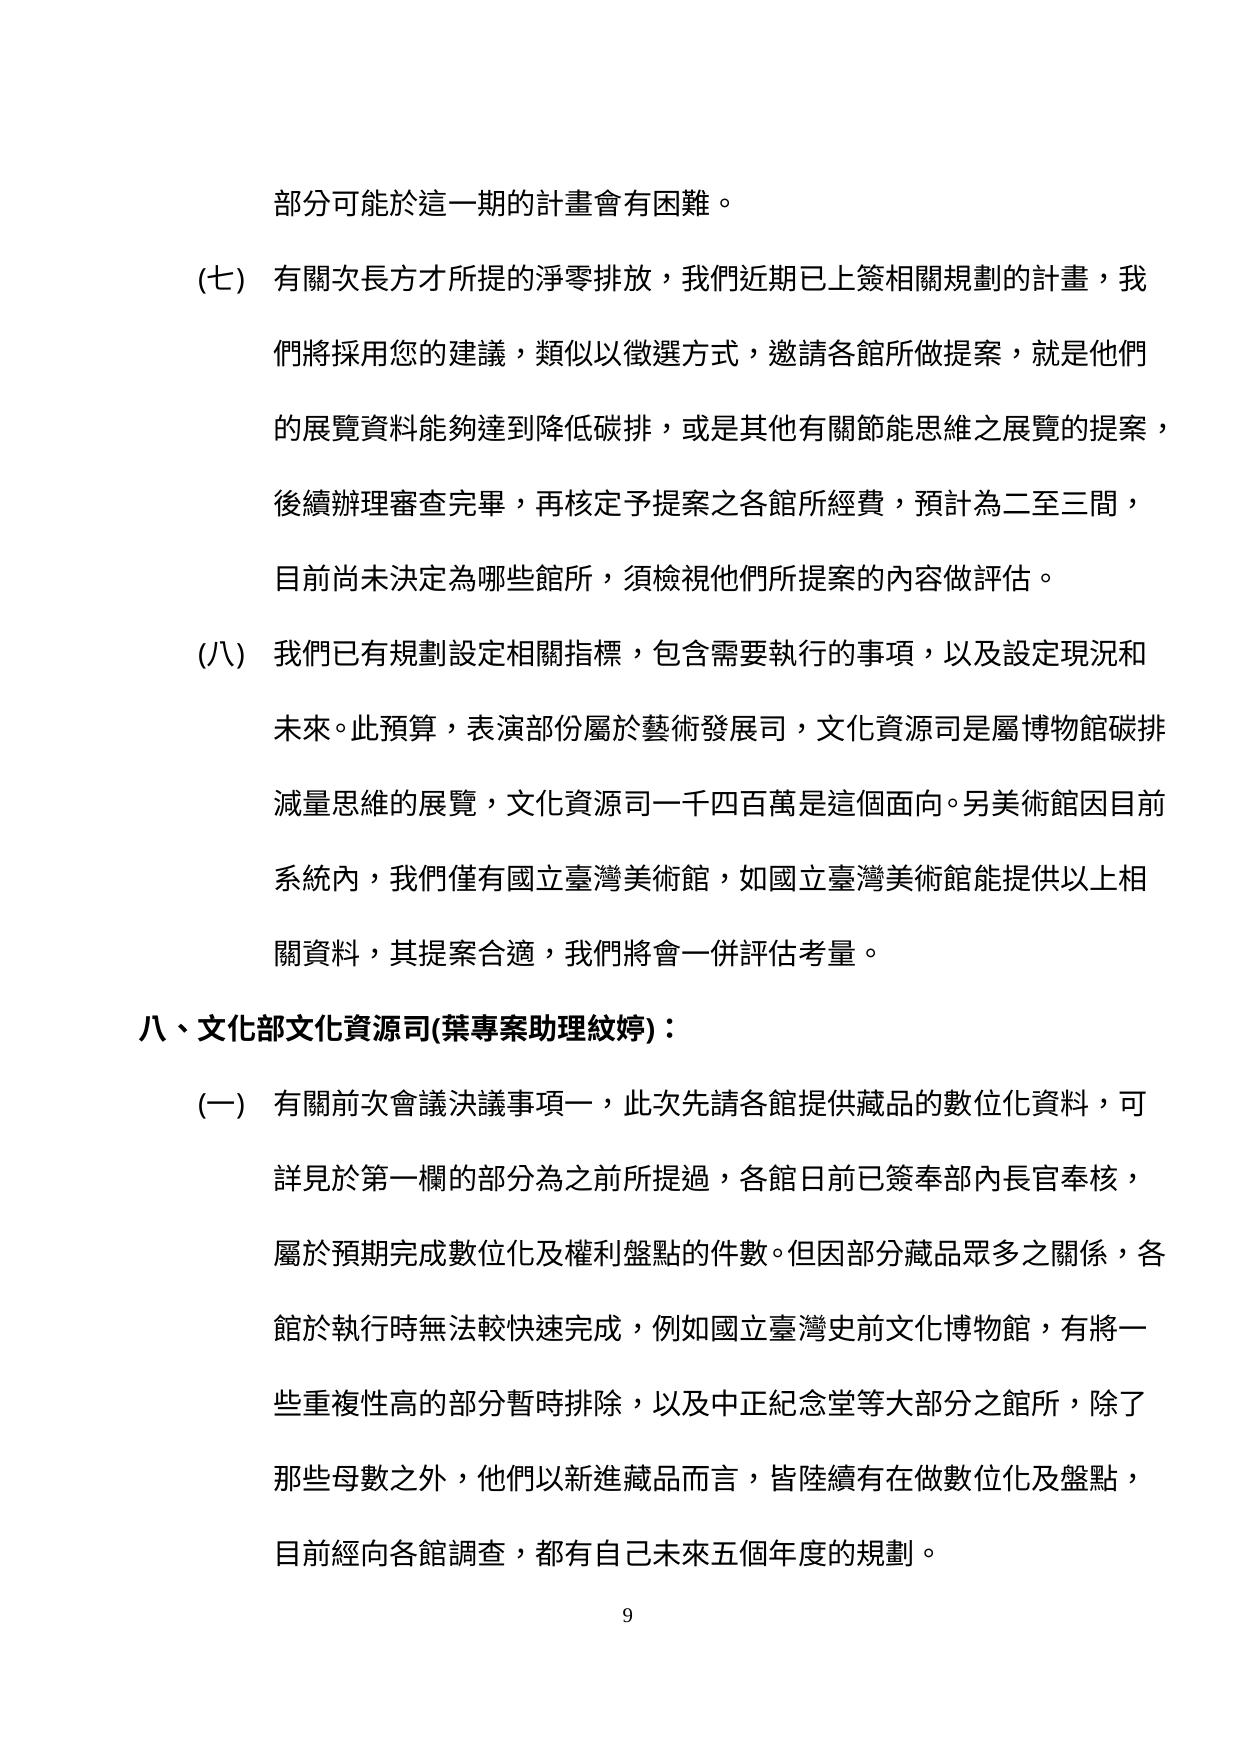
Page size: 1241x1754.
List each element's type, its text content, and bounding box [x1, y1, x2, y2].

list 部分可能於這一期的計畫會有困難。 [198, 164, 1167, 239]
list 文化部文化資源司(葉專案助理紋婷)： [139, 989, 1167, 1064]
list 有關次長方才所提的淨零排放，我們近期已上簽相關規劃的計畫，我們將採用您的建議，類似以徵選方式，邀請各館所做提案，就是他們的展覽資料能夠達到降低碳排，或是其他有關節能思維之展覽的提案，後續辦理審查完畢，再核定予提案之各館所經費，預計為二至三間，目前尚未決定為哪些館所，須檢視他們所提案的內容做評估。 [198, 239, 1167, 614]
list 有關前次會議決議事項一，此次先請各館提供藏品的數位化資料，可詳見於第一欄的部分為之前所提過，各館日前已簽奉部內長官奉核，屬於預期完成數位化及權利盤點的件數。但因部分藏品眾多之關係，各館於執行時無法較快速完成，例如國立臺灣史前文化博物館，有將一些重複性高的部分暫時排除，以及中正紀念堂等大部分之館所，除了那些母數之外，他們以新進藏品而言，皆陸續有在做數位化及盤點，目前經向各館調查，都有自己未來五個年度的規劃。 [198, 1064, 1167, 1589]
list 我們已有規劃設定相關指標，包含需要執行的事項，以及設定現況和未來。此預算，表演部份屬於藝術發展司，文化資源司是屬博物館碳排減量思維的展覽，文化資源司一千四百萬是這個面向。另美術館因目前系統內，我們僅有國立臺灣美術館，如國立臺灣美術館能提供以上相關資料，其提案合適，我們將會一併評估考量。 [198, 614, 1167, 989]
